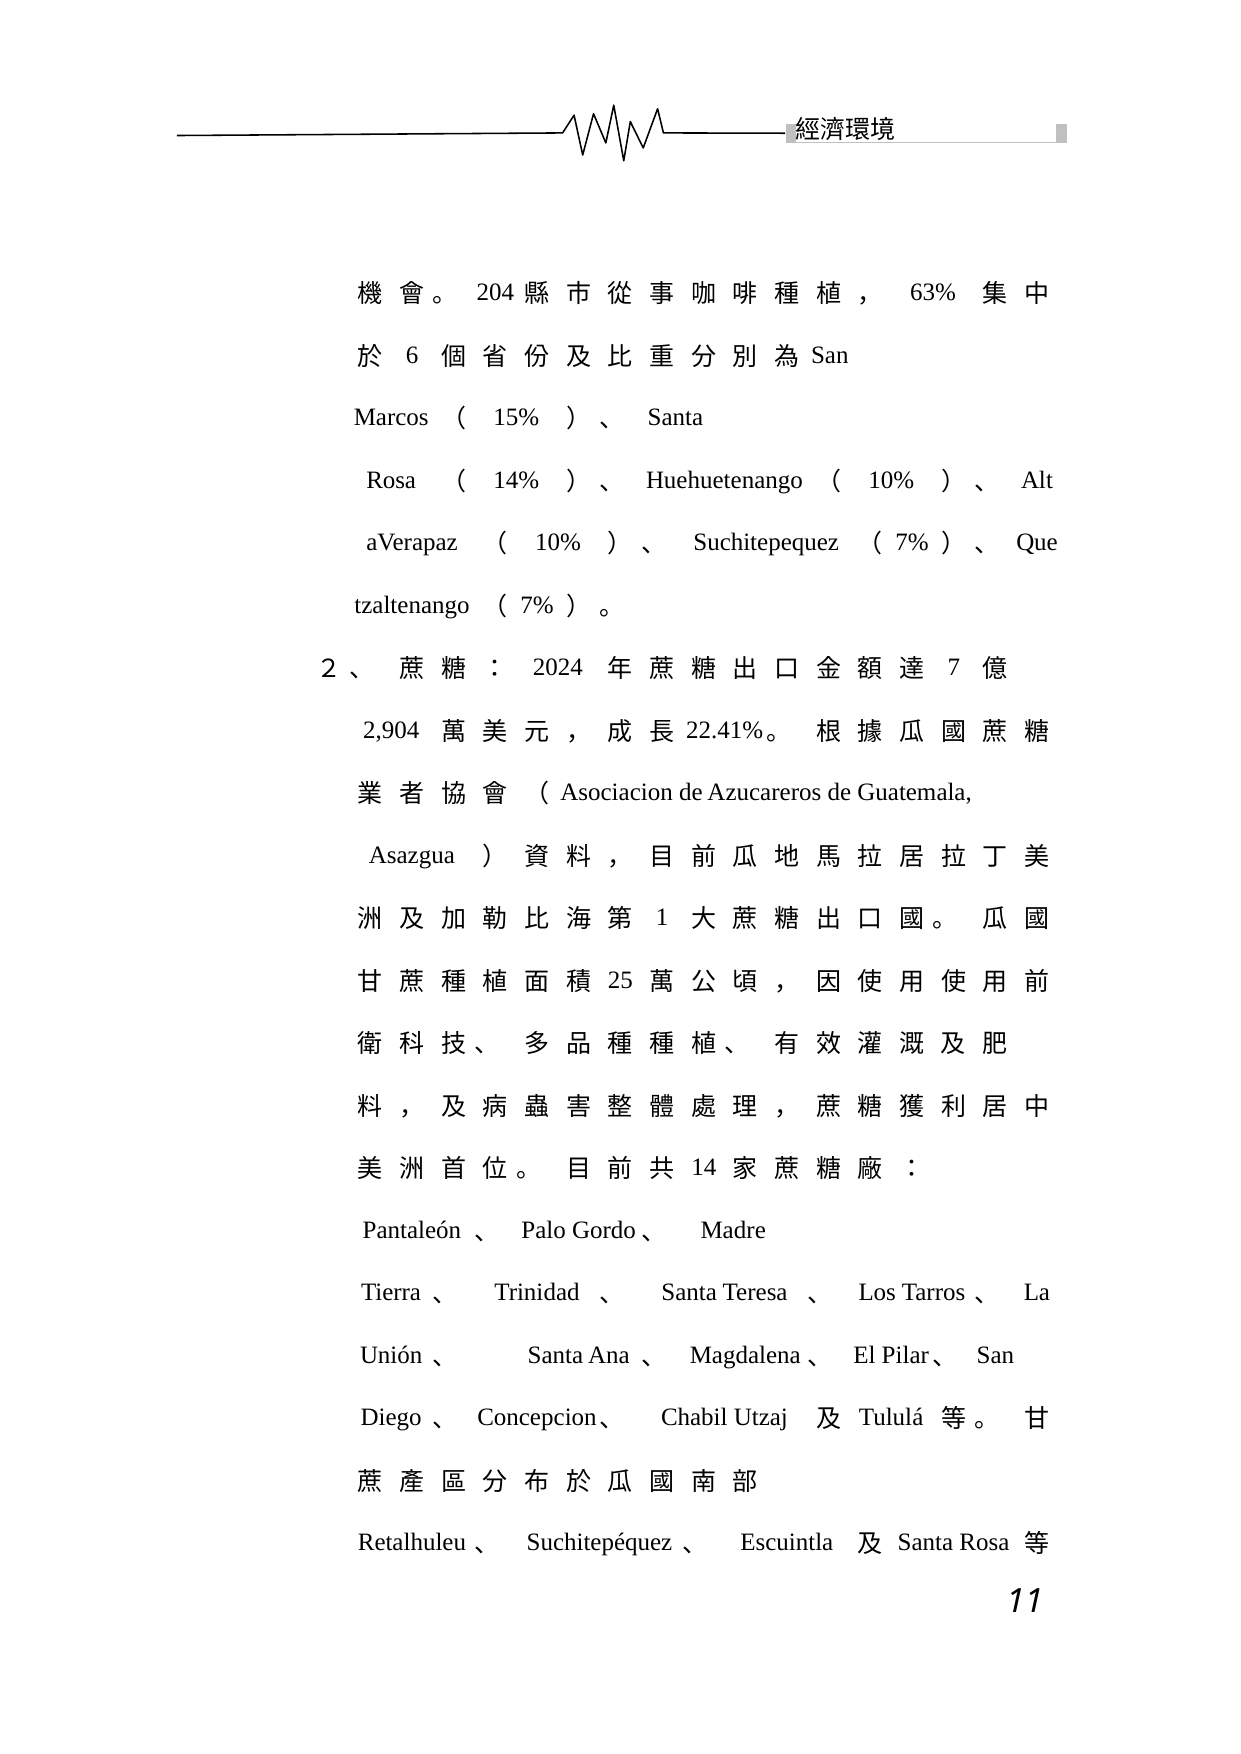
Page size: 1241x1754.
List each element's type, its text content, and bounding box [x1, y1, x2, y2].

text ２、蔗糖：2024年蔗糖出口金額達7億2,904萬美元，成長22.41%。根據瓜國蔗糖業者協會（Asociacion de Azucareros de Guatemala, Asazgua）資料，目前瓜地馬拉居拉丁美洲及加勒比海第1大蔗糖出口國。瓜國甘蔗種植面積25萬公頃，因使用使用前衛科技、多品種種植、有效灌溉及肥料，及病蟲害整體處理，蔗糖獲利居中美洲首位。目前共14家蔗糖廠：Pantaleón、Palo Gordo、Madre Tierra、Trinidad、Santa Teresa、Los Tarros、La Unión、 Santa Ana、Magdalena、El Pilar、San Diego、Concepcion、Chabil Utzaj及Tululá等。甘蔗產區分布於瓜國南部Retalhuleu、Suchitepéquez、Escuintla及Santa Rosa等 [281, 625, 1058, 1563]
text 機會。204縣市從事咖啡種植，63%集中於6個省份及比重分別為San Marcos（15%）、Santa Rosa（14%）、Huehuetenango（10%）、AltaVerapaz（10%）、Suchitepequez（7%）、Quetzaltenango（7%）。 [330, 250, 1058, 625]
